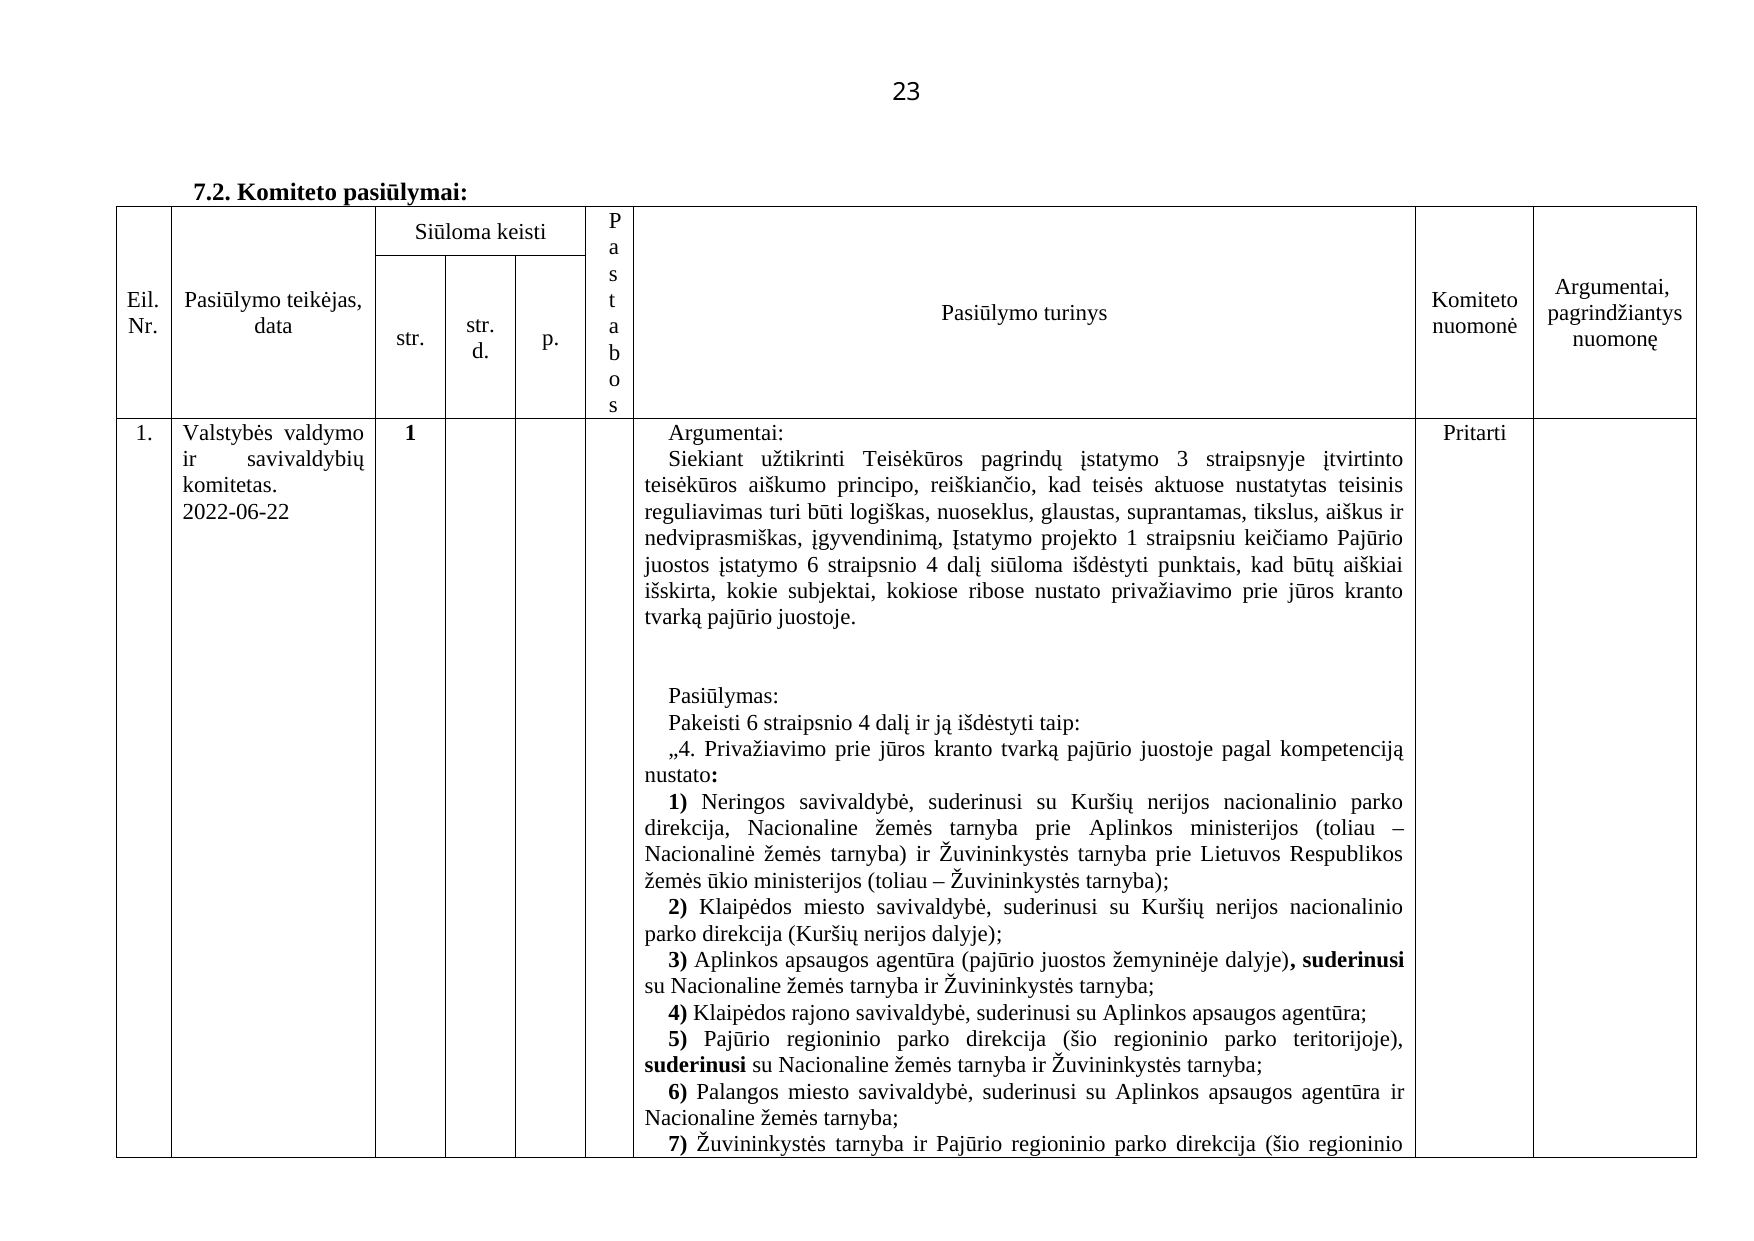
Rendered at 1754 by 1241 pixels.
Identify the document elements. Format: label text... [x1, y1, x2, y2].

table_cell str. [376, 256, 445, 418]
table_cell 1. [117, 419, 171, 1157]
table_header Komiteto nuomonė [1416, 207, 1533, 418]
table_header Pasiūlymo turinys [634, 207, 1415, 418]
table_cell [1534, 419, 1696, 1157]
table_cell 1 [376, 419, 445, 1157]
table_cell [586, 419, 633, 1157]
table_header Argumentai, pagrindžiantys nuomonę [1534, 207, 1696, 418]
table_cell str. d. [446, 256, 515, 418]
text 7.2. Komiteto pasiūlymai: [118, 177, 1695, 206]
table_cell p. [516, 256, 585, 418]
table_cell Argumentai: Siekiant užtikrinti Teisėkūros pagrindų įstatymo 3 straipsnyje įtvirtinto teisėkūros aiškumo principo, reiškiančio, kad teisės aktuose nustatytas teisinis reguliavimas turi būti logiškas, nuoseklus, glaustas, suprantamas, tikslus, aiškus ir nedviprasmiškas, įgyvendinimą, Įstatymo projekto 1 straipsniu keičiamo Pajūrio juostos įstatymo 6 straipsnio 4 dalį siūloma išdėstyti punktais, kad būtų aiškiai išskirta, kokie subjektai, kokiose ribose nustato privažiavimo prie jūros kranto tvarką pajūrio juostoje. Pasiūlymas: Pakeisti 6 straipsnio 4 dalį ir ją išdėstyti taip: „4. Privažiavimo prie jūros kranto tvarką pajūrio juostoje pagal kompetenciją nustato: 1) Neringos savivaldybė, suderinusi su Kuršių nerijos nacionalinio parko direkcija, Nacionaline žemės tarnyba prie Aplinkos ministerijos (toliau – Nacionalinė žemės tarnyba) ir Žuvininkystės tarnyba prie Lietuvos Respublikos žemės ūkio ministerijos (toliau – Žuvininkystės tarnyba); 2) Klaipėdos miesto savivaldybė, suderinusi su Kuršių nerijos nacionalinio parko direkcija (Kuršių nerijos dalyje); 3) Aplinkos apsaugos agentūra (pajūrio juostos žemyninėje dalyje), suderinusi su Nacionaline žemės tarnyba ir Žuvininkystės tarnyba; 4) Klaipėdos rajono savivaldybė, suderinusi su Aplinkos apsaugos agentūra; 5) Pajūrio regioninio parko direkcija (šio regioninio parko teritorijoje), suderinusi su Nacionaline žemės tarnyba ir Žuvininkystės tarnyba; 6) Palangos miesto savivaldybė, suderinusi su Aplinkos apsaugos agentūra ir Nacionaline žemės tarnyba; 7) Žuvininkystės tarnyba ir Pajūrio regioninio parko direkcija (šio regioninio [634, 419, 1415, 1157]
table_header Pasiūlymo teikėjas, data [172, 207, 375, 418]
table_header Pastabos [586, 207, 633, 418]
table_cell Valstybės valdymo ir savivaldybių komitetas. 2022-06-22 [172, 419, 375, 1157]
table_header Siūloma keisti [376, 207, 585, 255]
table_cell [516, 419, 585, 1157]
table_cell Pritarti [1416, 419, 1533, 1157]
table_cell [446, 419, 515, 1157]
table_header Eil. Nr. [117, 207, 171, 418]
